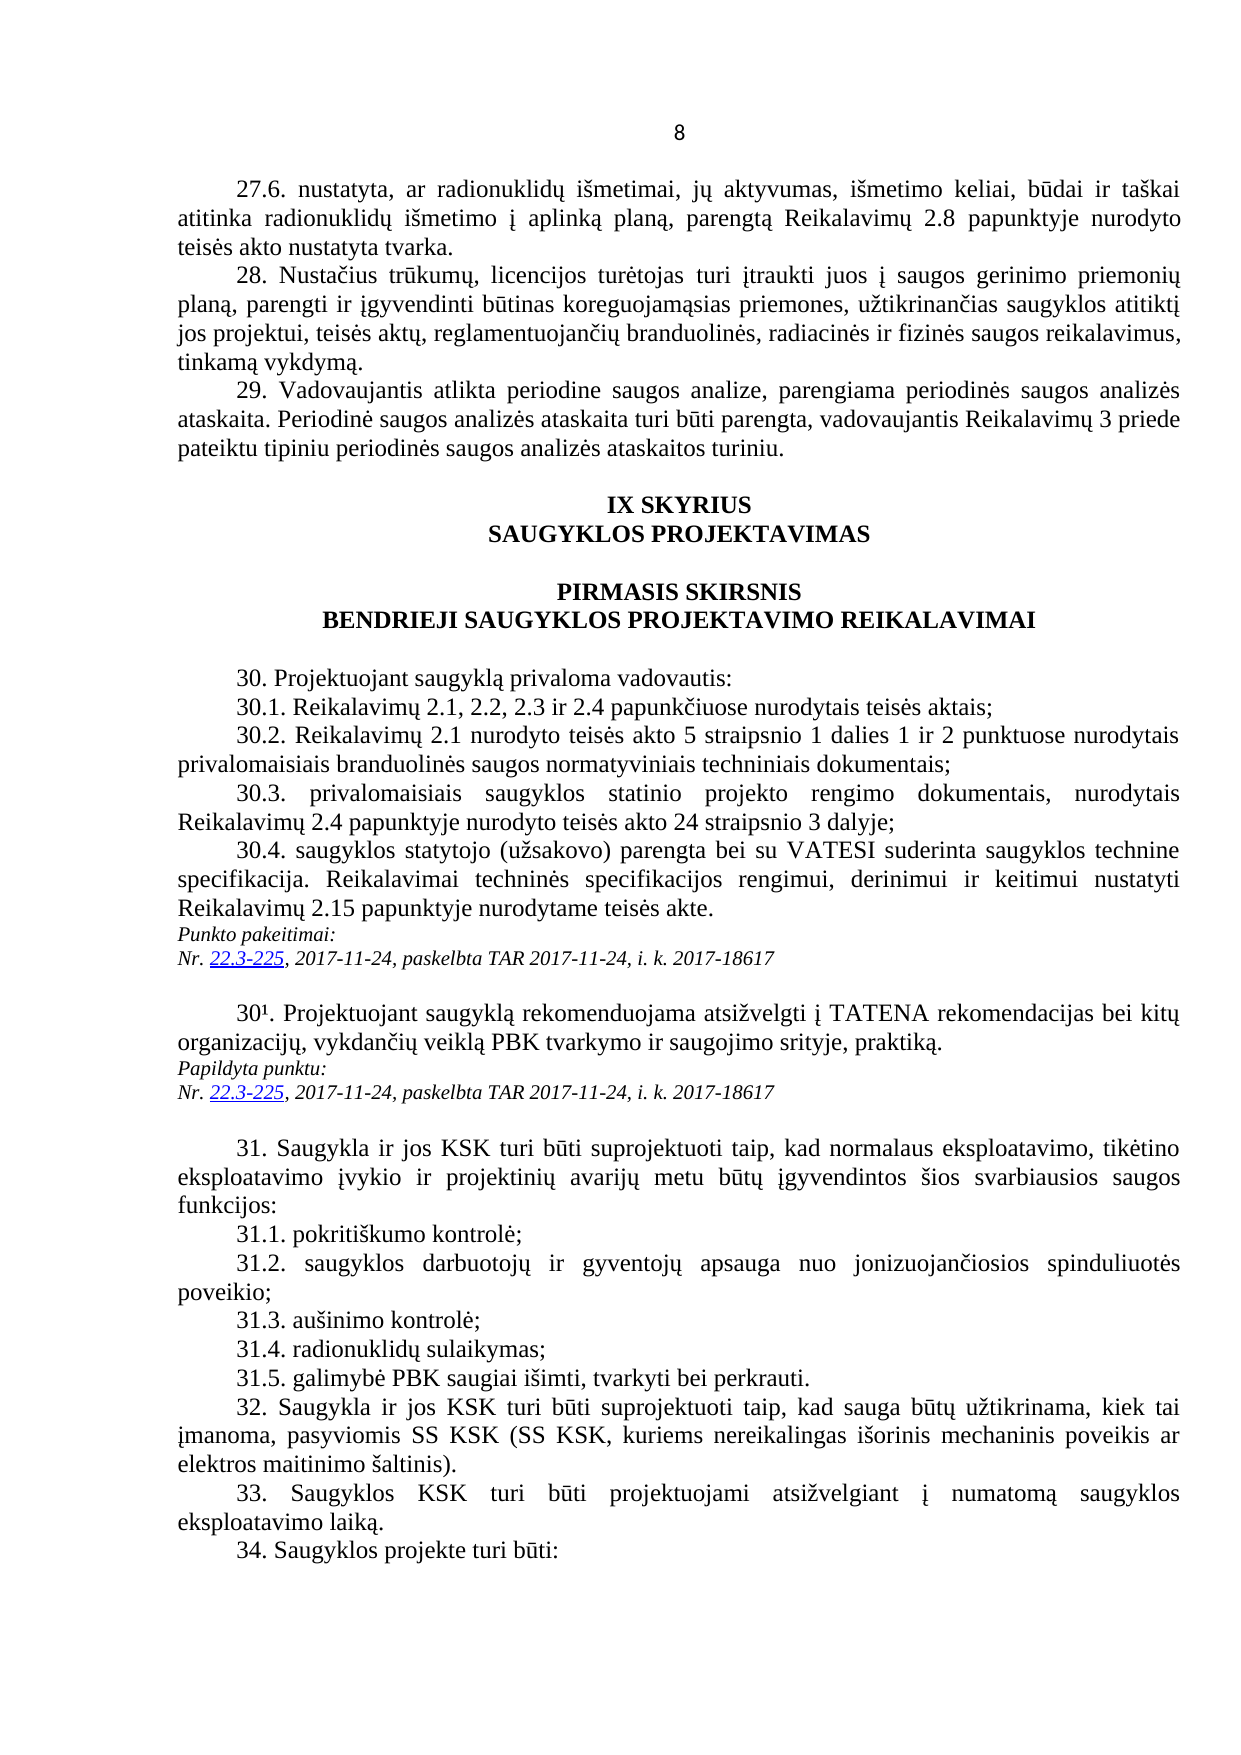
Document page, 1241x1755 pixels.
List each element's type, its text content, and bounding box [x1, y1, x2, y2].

text 31.3. aušinimo kontrolė; [177, 1305, 1181, 1334]
text 30. Projektuojant saugyklą privaloma vadovautis: [177, 663, 1181, 692]
text 30.4. saugyklos statytojo (užsakovo) parengta bei su VATESI suderinta saugyklos technine specifikacija. Reikalavimai techninės specifikacijos rengimui, derinimui ir keitimui nustatyti Reikalavimų 2.15 papunktyje nurodytame teisės akte. [177, 835, 1181, 922]
text IX SKYRIUS [177, 490, 1181, 519]
text 28. Nustačius trūkumų, licencijos turėtojas turi įtraukti juos į saugos gerinimo priemonių planą, parengti ir įgyvendinti būtinas koreguojamąsias priemones, užtikrinančias saugyklos atitiktį jos projektui, teisės aktų, reglamentuojančių branduolinės, radiacinės ir fizinės saugos reikalavimus, tinkamą vykdymą. [177, 260, 1181, 375]
text 30¹. Projektuojant saugyklą rekomenduojama atsižvelgti į TATENA rekomendacijas bei kitų organizacijų, vykdančių veiklą PBK tvarkymo ir saugojimo srityje, praktiką. [177, 998, 1181, 1056]
text 31.5. galimybė PBK saugiai išimti, tvarkyti bei perkrauti. [177, 1363, 1181, 1392]
text 31.1. pokritiškumo kontrolė; [177, 1219, 1181, 1248]
text Punkto pakeitimai: [177, 922, 1181, 946]
text Nr. 22.3-225, 2017-11-24, paskelbta TAR 2017-11-24, i. k. 2017-18617 [177, 946, 1181, 970]
text BENDRIEJI SAUGYKLOS PROJEKTAVIMO REIKALAVIMAI [177, 605, 1181, 634]
text 31.2. saugyklos darbuotojų ir gyventojų apsauga nuo jonizuojančiosios spinduliuotės poveikio; [177, 1248, 1181, 1305]
text 31.4. radionuklidų sulaikymas; [177, 1334, 1181, 1363]
text 30.3. privalomaisiais saugyklos statinio projekto rengimo dokumentais, nurodytais Reikalavimų 2.4 papunktyje nurodyto teisės akto 24 straipsnio 3 dalyje; [177, 778, 1181, 835]
text 31. Saugykla ir jos KSK turi būti suprojektuoti taip, kad normalaus eksploatavimo, tikėtino eksploatavimo įvykio ir projektinių avarijų metu būtų įgyvendintos šios svarbiausios saugos funkcijos: [177, 1133, 1181, 1219]
text Nr. 22.3-225, 2017-11-24, paskelbta TAR 2017-11-24, i. k. 2017-18617 [177, 1080, 1181, 1104]
text Pirmasis SKIRSNIS [177, 577, 1181, 605]
text 27.6. nustatyta, ar radionuklidų išmetimai, jų aktyvumas, išmetimo keliai, būdai ir taškai atitinka radionuklidų išmetimo į aplinką planą, parengtą Reikalavimų 2.8 papunktyje nurodyto teisės akto nustatyta tvarka. [177, 174, 1181, 260]
text 34. Saugyklos projekte turi būti: [177, 1535, 1181, 1564]
text 29. Vadovaujantis atlikta periodine saugos analize, parengiama periodinės saugos analizės ataskaita. Periodinė saugos analizės ataskaita turi būti parengta, vadovaujantis Reikalavimų 3 priede pateiktu tipiniu periodinės saugos analizės ataskaitos turiniu. [177, 375, 1181, 462]
text 30.2. Reikalavimų 2.1 nurodyto teisės akto 5 straipsnio 1 dalies 1 ir 2 punktuose nurodytais privalomaisiais branduolinės saugos normatyviniais techniniais dokumentais; [177, 720, 1181, 778]
text Papildyta punktu: [177, 1056, 1181, 1080]
text 33. Saugyklos KSK turi būti projektuojami atsižvelgiant į numatomą saugyklos eksploatavimo laiką. [177, 1478, 1181, 1535]
text 30.1. Reikalavimų 2.1, 2.2, 2.3 ir 2.4 papunkčiuose nurodytais teisės aktais; [177, 692, 1181, 720]
text SAUGYKLOS PROJEKTAVIMAS [177, 519, 1181, 548]
text 32. Saugykla ir jos KSK turi būti suprojektuoti taip, kad sauga būtų užtikrinama, kiek tai įmanoma, pasyviomis SS KSK (SS KSK, kuriems nereikalingas išorinis mechaninis poveikis ar elektros maitinimo šaltinis). [177, 1392, 1181, 1478]
